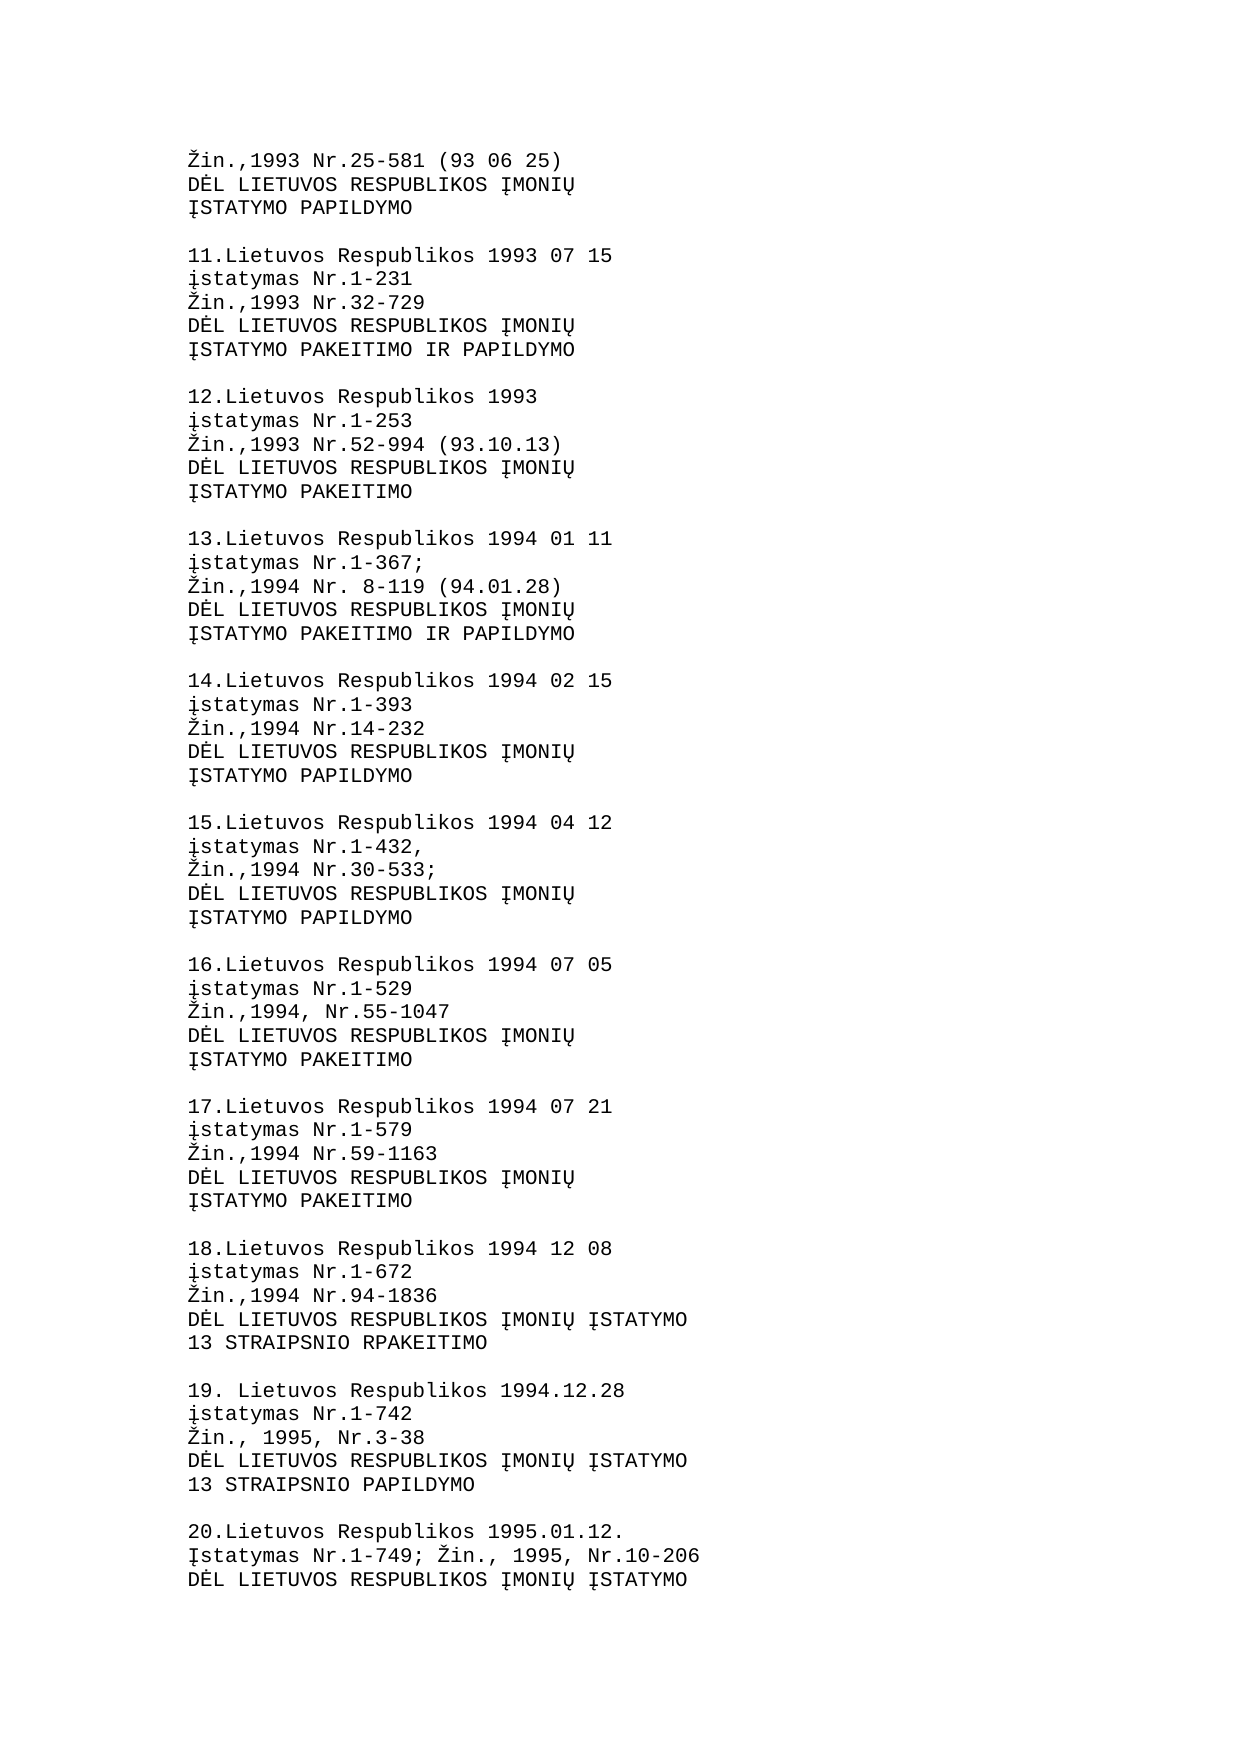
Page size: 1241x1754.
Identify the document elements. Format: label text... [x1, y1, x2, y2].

text ĮSTATYMO PAKEITIMO [187, 1048, 1053, 1072]
text Žin.,1994 Nr.59-1163 [187, 1143, 1053, 1167]
text 11.Lietuvos Respublikos 1993 07 15 [187, 244, 1053, 268]
text DĖL LIETUVOS RESPUBLIKOS ĮMONIŲ [187, 599, 1053, 623]
text 15.Lietuvos Respublikos 1994 04 12 [187, 812, 1053, 836]
text 13 STRAIPSNIO PAPILDYMO [187, 1474, 1053, 1498]
text ĮSTATYMO PAPILDYMO [187, 197, 1053, 221]
text DĖL LIETUVOS RESPUBLIKOS ĮMONIŲ [187, 883, 1053, 907]
text Įstatymas Nr.1-749; Žin., 1995, Nr.10-206 [187, 1545, 1053, 1569]
text Žin., 1995, Nr.3-38 [187, 1427, 1053, 1451]
text ĮSTATYMO PAKEITIMO IR PAPILDYMO [187, 339, 1053, 363]
text DĖL LIETUVOS RESPUBLIKOS ĮMONIŲ [187, 1025, 1053, 1048]
text 16.Lietuvos Respublikos 1994 07 05 [187, 954, 1053, 978]
text ĮSTATYMO PAPILDYMO [187, 907, 1053, 930]
text 13 STRAIPSNIO RPAKEITIMO [187, 1332, 1053, 1356]
text ĮSTATYMO PAKEITIMO [187, 481, 1053, 505]
text Žin.,1994, Nr.55-1047 [187, 1001, 1053, 1025]
text DĖL LIETUVOS RESPUBLIKOS ĮMONIŲ [187, 316, 1053, 339]
text įstatymas Nr.1-672 [187, 1261, 1053, 1285]
text Žin.,1994 Nr.14-232 [187, 717, 1053, 741]
text 20.Lietuvos Respublikos 1995.01.12. [187, 1521, 1053, 1545]
text 19. Lietuvos Respublikos 1994.12.28 [187, 1379, 1053, 1403]
text 13.Lietuvos Respublikos 1994 01 11 [187, 528, 1053, 552]
text 12.Lietuvos Respublikos 1993 [187, 386, 1053, 410]
text Žin.,1993 Nr.25-581 (93 06 25) [187, 150, 1053, 174]
text įstatymas Nr.1-432, [187, 836, 1053, 859]
text įstatymas Nr.1-367; [187, 552, 1053, 576]
text DĖL LIETUVOS RESPUBLIKOS ĮMONIŲ [187, 457, 1053, 481]
text Žin.,1994 Nr.30-533; [187, 859, 1053, 883]
text ĮSTATYMO PAPILDYMO [187, 765, 1053, 788]
text DĖL LIETUVOS RESPUBLIKOS ĮMONIŲ ĮSTATYMO [187, 1451, 1053, 1474]
text įstatymas Nr.1-253 [187, 410, 1053, 434]
text DĖL LIETUVOS RESPUBLIKOS ĮMONIŲ [187, 174, 1053, 197]
text įstatymas Nr.1-579 [187, 1119, 1053, 1143]
text ĮSTATYMO PAKEITIMO IR PAPILDYMO [187, 623, 1053, 647]
text 17.Lietuvos Respublikos 1994 07 21 [187, 1096, 1053, 1119]
text Žin.,1993 Nr.52-994 (93.10.13) [187, 434, 1053, 457]
text 14.Lietuvos Respublikos 1994 02 15 [187, 670, 1053, 694]
text įstatymas Nr.1-529 [187, 978, 1053, 1001]
text ĮSTATYMO PAKEITIMO [187, 1190, 1053, 1214]
text Žin.,1993 Nr.32-729 [187, 292, 1053, 316]
text Žin.,1994 Nr. 8-119 (94.01.28) [187, 576, 1053, 599]
text DĖL LIETUVOS RESPUBLIKOS ĮMONIŲ [187, 1167, 1053, 1190]
text DĖL LIETUVOS RESPUBLIKOS ĮMONIŲ ĮSTATYMO [187, 1569, 1053, 1592]
text įstatymas Nr.1-231 [187, 268, 1053, 292]
text DĖL LIETUVOS RESPUBLIKOS ĮMONIŲ ĮSTATYMO [187, 1309, 1053, 1332]
text Žin.,1994 Nr.94-1836 [187, 1285, 1053, 1309]
text įstatymas Nr.1-393 [187, 694, 1053, 717]
text 18.Lietuvos Respublikos 1994 12 08 [187, 1238, 1053, 1261]
text DĖL LIETUVOS RESPUBLIKOS ĮMONIŲ [187, 741, 1053, 765]
text įstatymas Nr.1-742 [187, 1403, 1053, 1427]
